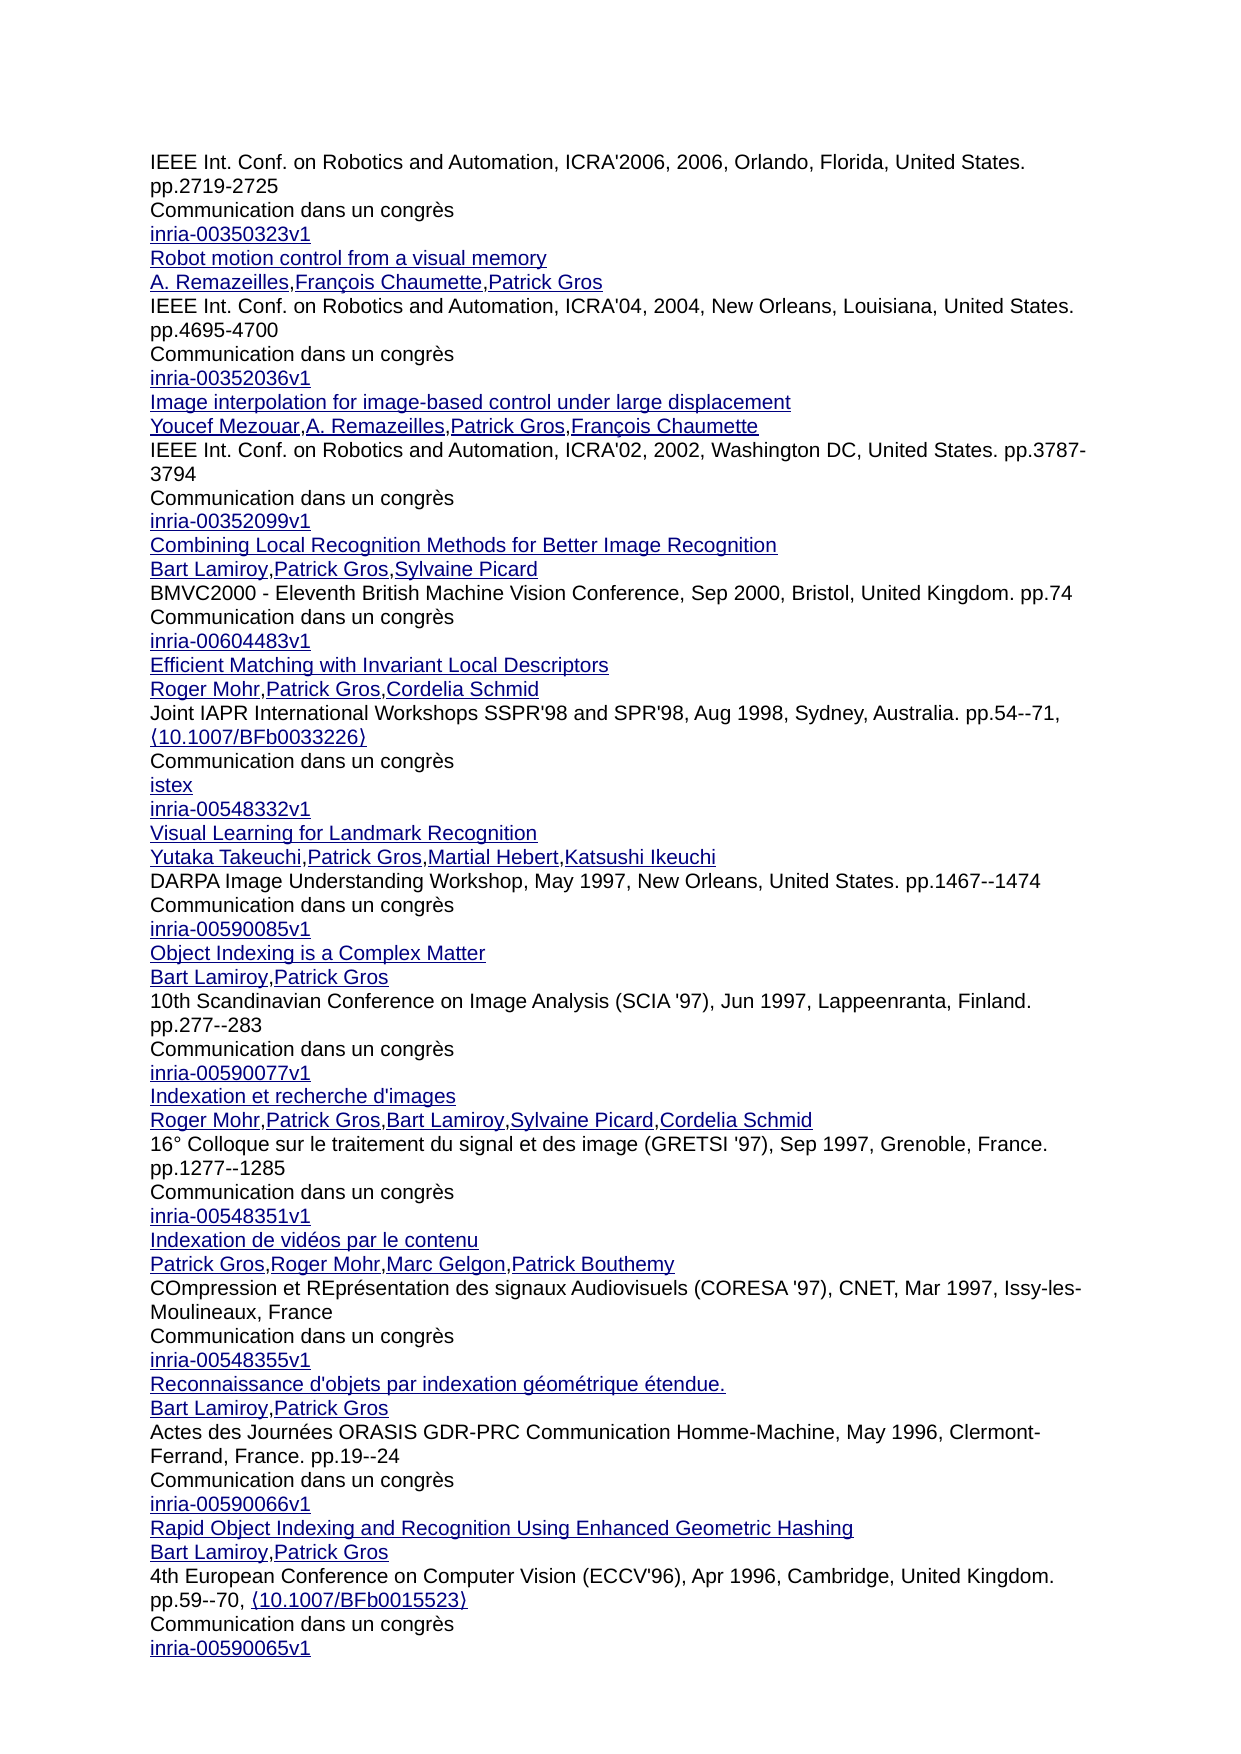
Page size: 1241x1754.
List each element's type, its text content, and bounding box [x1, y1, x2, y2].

table_cell IEEE Int. Conf. on Robotics and Automation, ICRA'2006, 2006, Orlando, Florida, United States. pp.2719-2725 Communication dans un congrès inria-00350323v1 [150, 150, 1090, 246]
table_cell Image interpolation for image-based control under large displacement Youcef Mezouar,A. Remazeilles,Patrick Gros,François Chaumette IEEE Int. Conf. on Robotics and Automation, ICRA'02, 2002, Washington DC, United States. pp.3787-3794 Communication dans un congrès inria-00352099v1 [150, 390, 1090, 533]
table_cell Reconnaissance d'objets par indexation géométrique étendue. Bart Lamiroy,Patrick Gros Actes des Journées ORASIS GDR-PRC Communication Homme-Machine, May 1996, Clermont-Ferrand, France. pp.19--24 Communication dans un congrès inria-00590066v1 [150, 1372, 1090, 1516]
table_cell Object Indexing is a Complex Matter Bart Lamiroy,Patrick Gros 10th Scandinavian Conference on Image Analysis (SCIA '97), Jun 1997, Lappeenranta, Finland. pp.277--283 Communication dans un congrès inria-00590077v1 [150, 941, 1090, 1084]
table_cell Robot motion control from a visual memory A. Remazeilles,François Chaumette,Patrick Gros IEEE Int. Conf. on Robotics and Automation, ICRA'04, 2004, New Orleans, Louisiana, United States. pp.4695-4700 Communication dans un congrès inria-00352036v1 [150, 246, 1090, 389]
table_cell Indexation et recherche d'images Roger Mohr,Patrick Gros,Bart Lamiroy,Sylvaine Picard,Cordelia Schmid 16° Colloque sur le traitement du signal et des image (GRETSI '97), Sep 1997, Grenoble, France. pp.1277--1285 Communication dans un congrès inria-00548351v1 [150, 1084, 1090, 1228]
table_cell Indexation de vidéos par le contenu Patrick Gros,Roger Mohr,Marc Gelgon,Patrick Bouthemy COmpression et REprésentation des signaux Audiovisuels (CORESA '97), CNET, Mar 1997, Issy-les-Moulineaux, France Communication dans un congrès inria-00548355v1 [150, 1228, 1090, 1372]
table_cell Visual Learning for Landmark Recognition Yutaka Takeuchi,Patrick Gros,Martial Hebert,Katsushi Ikeuchi DARPA Image Understanding Workshop, May 1997, New Orleans, United States. pp.1467--1474 Communication dans un congrès inria-00590085v1 [150, 821, 1090, 941]
table_cell Combining Local Recognition Methods for Better Image Recognition Bart Lamiroy,Patrick Gros,Sylvaine Picard BMVC2000 - Eleventh British Machine Vision Conference, Sep 2000, Bristol, United Kingdom. pp.74 Communication dans un congrès inria-00604483v1 [150, 533, 1090, 653]
table_cell Rapid Object Indexing and Recognition Using Enhanced Geometric Hashing Bart Lamiroy,Patrick Gros 4th European Conference on Computer Vision (ECCV'96), Apr 1996, Cambridge, United Kingdom. pp.59--70, ⟨10.1007/BFb0015523⟩ Communication dans un congrès inria-00590065v1 [150, 1516, 1090, 1659]
table_cell Efficient Matching with Invariant Local Descriptors Roger Mohr,Patrick Gros,Cordelia Schmid Joint IAPR International Workshops SSPR'98 and SPR'98, Aug 1998, Sydney, Australia. pp.54--71, ⟨10.1007/BFb0033226⟩ Communication dans un congrès istex inria-00548332v1 [150, 653, 1090, 821]
